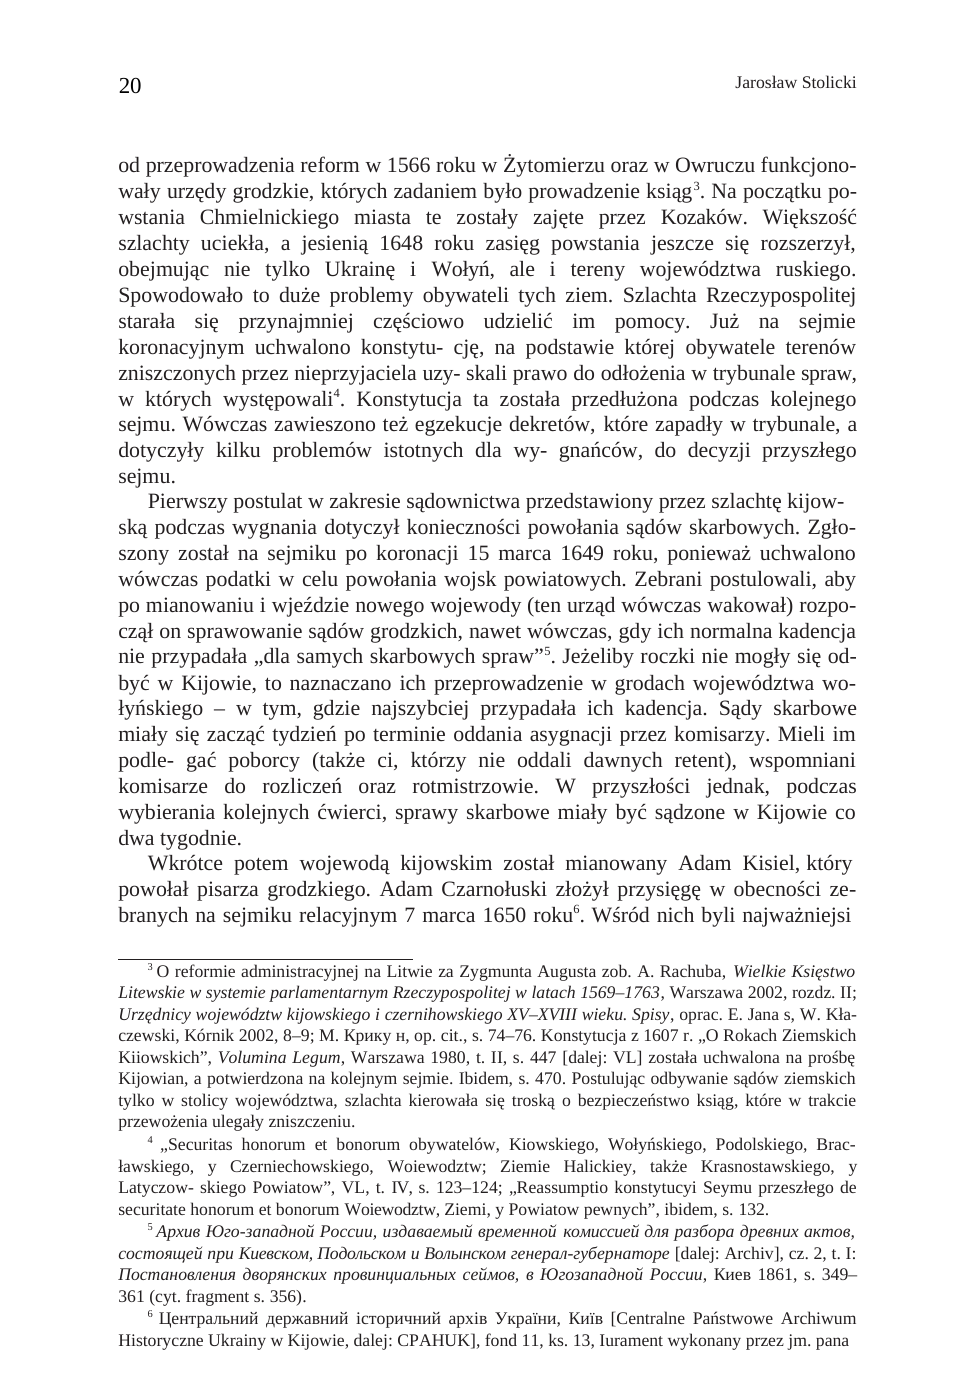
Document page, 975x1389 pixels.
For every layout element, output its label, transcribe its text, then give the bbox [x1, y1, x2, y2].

text 5 Архив Юго-западной России, издаваемый временной комиссией для разбора древних актов, состоящей при Киевском, Подольском и Волынском генерал-губернаторе [dalej: Аrchiv], cz. 2, t. I: Постановления дворянских провинциальных сеймов, в Югозападной России, Киев 1861, s. 349–361 (cyt. fragment s. 356). [118, 1221, 857, 1306]
text od przeprowadzenia reform w 1566 roku w Żytomierzu oraz w Owruczu funkcjono- wały urzędy grodzkie, których zadaniem było prowadzenie ksiąg3. Na początku po- wstania Chmielnickiego miasta te zostały zajęte przez Kozaków. Większość szlachty uciekła, a jesienią 1648 roku zasięg powstania jeszcze się rozszerzył, obejmując nie tylko Ukrainę i Wołyń, ale i tereny województwa ruskiego. Spowodowało to duże problemy obywateli tych ziem. Szlachta Rzeczypospolitej starała się przynajmniej częściowo udzielić im pomocy. Już na sejmie koronacyjnym uchwalono konstytu- cję, na podstawie której obywatele terenów zniszczonych przez nieprzyjaciela uzy- skali prawo do odłożenia w trybunale spraw, w których występowali4. Konstytucja ta została przedłużona podczas kolejnego sejmu. Wówczas zawieszono też egzekucje dekretów, które zapadły w trybunale, a dotyczyły kilku problemów istotnych dla wy- gnańców, do decyzji przyszłego sejmu. [118, 152, 857, 488]
text Pierwszy postulat w zakresie sądownictwa przedstawiony przez szlachtę kijow- [148, 489, 869, 513]
text powołał pisarza grodzkiego. Adam Czarnołuski złożył przysięgę w obecności ze- branych na sejmiku relacyjnym 7 marca 1650 roku6. Wśród nich byli najważniejsi [118, 876, 857, 927]
text 3 O reformie administracyjnej na Litwie za Zygmunta Augusta zob. A. Rachuba, Wielkie Księstwo Litewskie w systemie parlamentarnym Rzeczypospolitej w latach 1569–1763, Warszawa 2002, rozdz. II; Urzędnicy województw kijowskiego i czernihowskiego XV–XVIII wieku. Spisy, oprac. E. Jana s, W. Kła- czewski, Kórnik 2002, 8–9; M. Крику н, op. cit., s. 74–76. Konstytucja z 1607 r. „O Rokach Ziemskich Kiiowskich”, Volumina Legum, Warszawa 1980, t. II, s. 447 [dalej: VL] została uchwalona na prośbę Kijowian, a potwierdzona na kolejnym sejmie. Ibidem, s. 470. Postulując odbywanie sądów ziemskich tylko w stolicy województwa, szlachta kierowała się troską o bezpieczeństwo ksiąg, które w trakcie przewożenia ulegały zniszczeniu. [118, 956, 857, 1131]
text ską podczas wygnania dotyczył konieczności powołania sądów skarbowych. Zgło- szony został na sejmiku po koronacji 15 marca 1649 roku, ponieważ uchwalono wówczas podatki w celu powołania wojsk powiatowych. Zebrani postulowali, aby po mianowaniu i wjeździe nowego wojewody (ten urząd wówczas wakował) rozpo- czął on sprawowanie sądów grodzkich, nawet wówczas, gdy ich normalna kadencja nie przypadała „dla samych skarbowych spraw”5. Jeżeliby roczki nie mogły się od- być w Kijowie, to naznaczano ich przeprowadzenie w grodach województwa wo- łyńskiego – w tym, gdzie najszybciej przypadała ich kadencja. Sądy skarbowe miały się zacząć tydzień po terminie oddania asygnacji przez komisarzy. Mieli im podle- gać poborcy (także ci, którzy nie oddali dawnych retent), wspomniani komisarze do rozliczeń oraz rotmistrzowie. W przyszłości jednak, podczas wybierania kolejnych ćwierci, sprawy skarbowe miały być sądzone w Kijowie co dwa tygodnie. [118, 514, 857, 850]
text 4 „Securitas honorum et bonorum obywatelów, Kiowskiego, Wołyńskiego, Podolskiego, Brac- ławskiego, y Czerniechowskiego, Woiewodztw; Ziemie Halickiey, także Krasnostawskiego, y Latyczow- skiego Powiatow”, VL, t. IV, s. 123–124; „Reassumptio konstytucyi Seymu przeszłego de securitate honorum et bonorum Woiewodztw, Ziemi, y Powiatow pewnych”, ibidem, s. 132. [118, 1134, 857, 1219]
text 6 Центральний державний історичний архів України, Київ [Centralne Państwowe Archiwum Historyczne Ukrainy w Kijowie, dalej: CPAHUK], fond 11, ks. 13, Iurament wykonany przez jm. pana [118, 1308, 857, 1350]
text Wkrótce potem wojewodą kijowskim został mianowany Adam Kisiel, który [148, 851, 869, 875]
